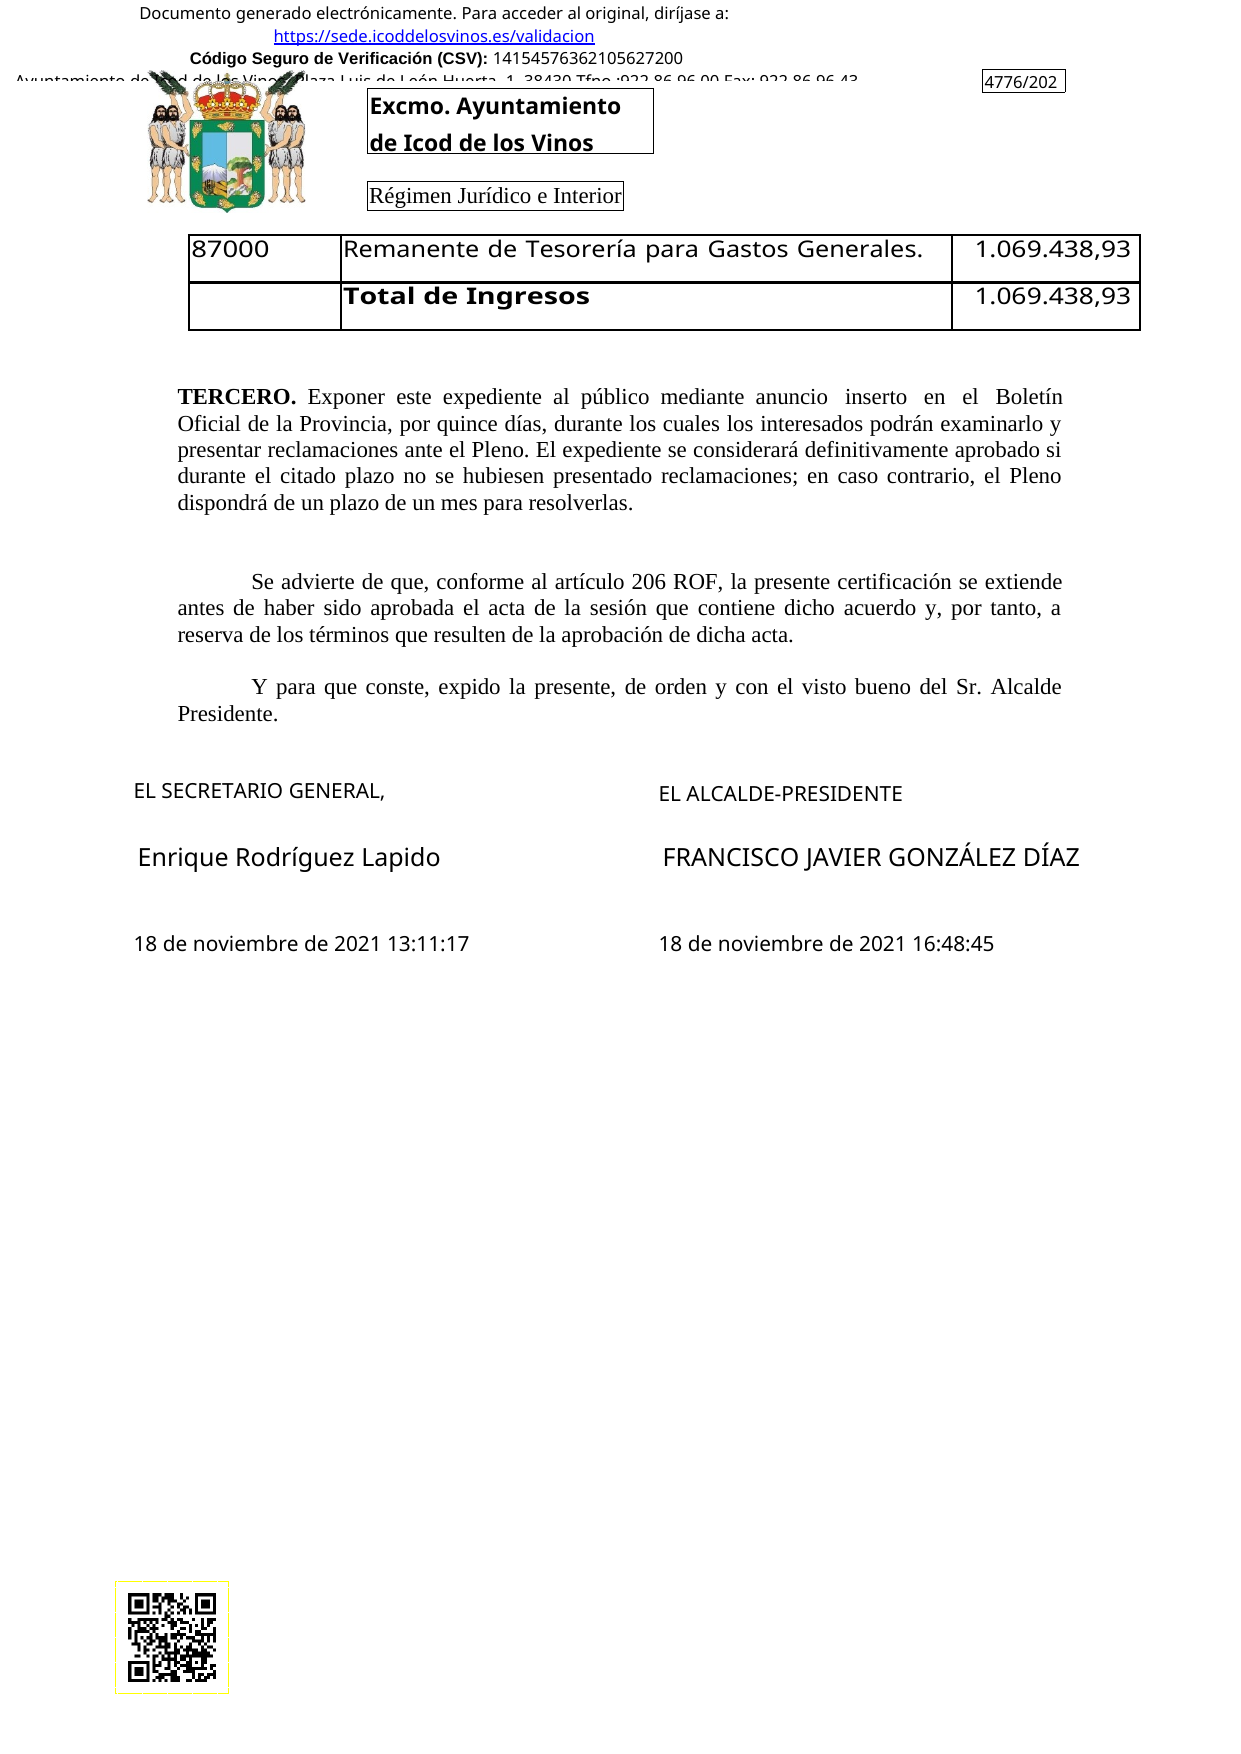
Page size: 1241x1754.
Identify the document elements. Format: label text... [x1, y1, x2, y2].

picture [147, 70, 306, 213]
text EL ALCALDE-PRESIDENTE [658, 784, 945, 805]
table_header 1.069.438,93 [953, 236, 1139, 281]
text TERCERO. Exponer este expediente al público mediante anuncio inserto en el Boletín Oficial de la Provincia, por quince días, durante los cuales los interesados podrán examinarlo y presentar reclamaciones ante el Pleno. El expediente se considerará definitivamente aprobado si durante el citado plazo no se hubiesen presentado reclamaciones; en caso contrario, el Pleno dispondrá de un plazo de un mes para resolverlas. [177, 383, 1063, 515]
table_cell [190, 284, 340, 328]
text Y para que conste, expido la presente, de orden y con el visto bueno del Sr. Alcalde Presidente. [177, 673, 1063, 726]
text Enrique Rodríguez Lapido FRANCISCO JAVIER GONZÁLEZ DÍAZ [137, 840, 1153, 874]
text EL SECRETARIO GENERAL, [133, 782, 432, 802]
table_cell 1.069.438,93 [953, 284, 1139, 328]
text 18 de noviembre de 2021 16:48:45 [658, 935, 1002, 956]
text Se advierte de que, conforme al artículo 206 ROF, la presente certificación se extiende antes de haber sido aprobada el acta de la sesión que contiene dicho acuerdo y, por tanto, a reserva de los términos que resulten de la aprobación de dicha acta. [177, 568, 1063, 647]
text 18 de noviembre de 2021 13:11:17 [133, 935, 477, 956]
table_header 87000 [190, 236, 340, 281]
table_header Remanente de Tesorería para Gastos Generales. [342, 236, 951, 281]
table_cell Total de Ingresos [342, 284, 951, 328]
picture [128, 1593, 216, 1682]
